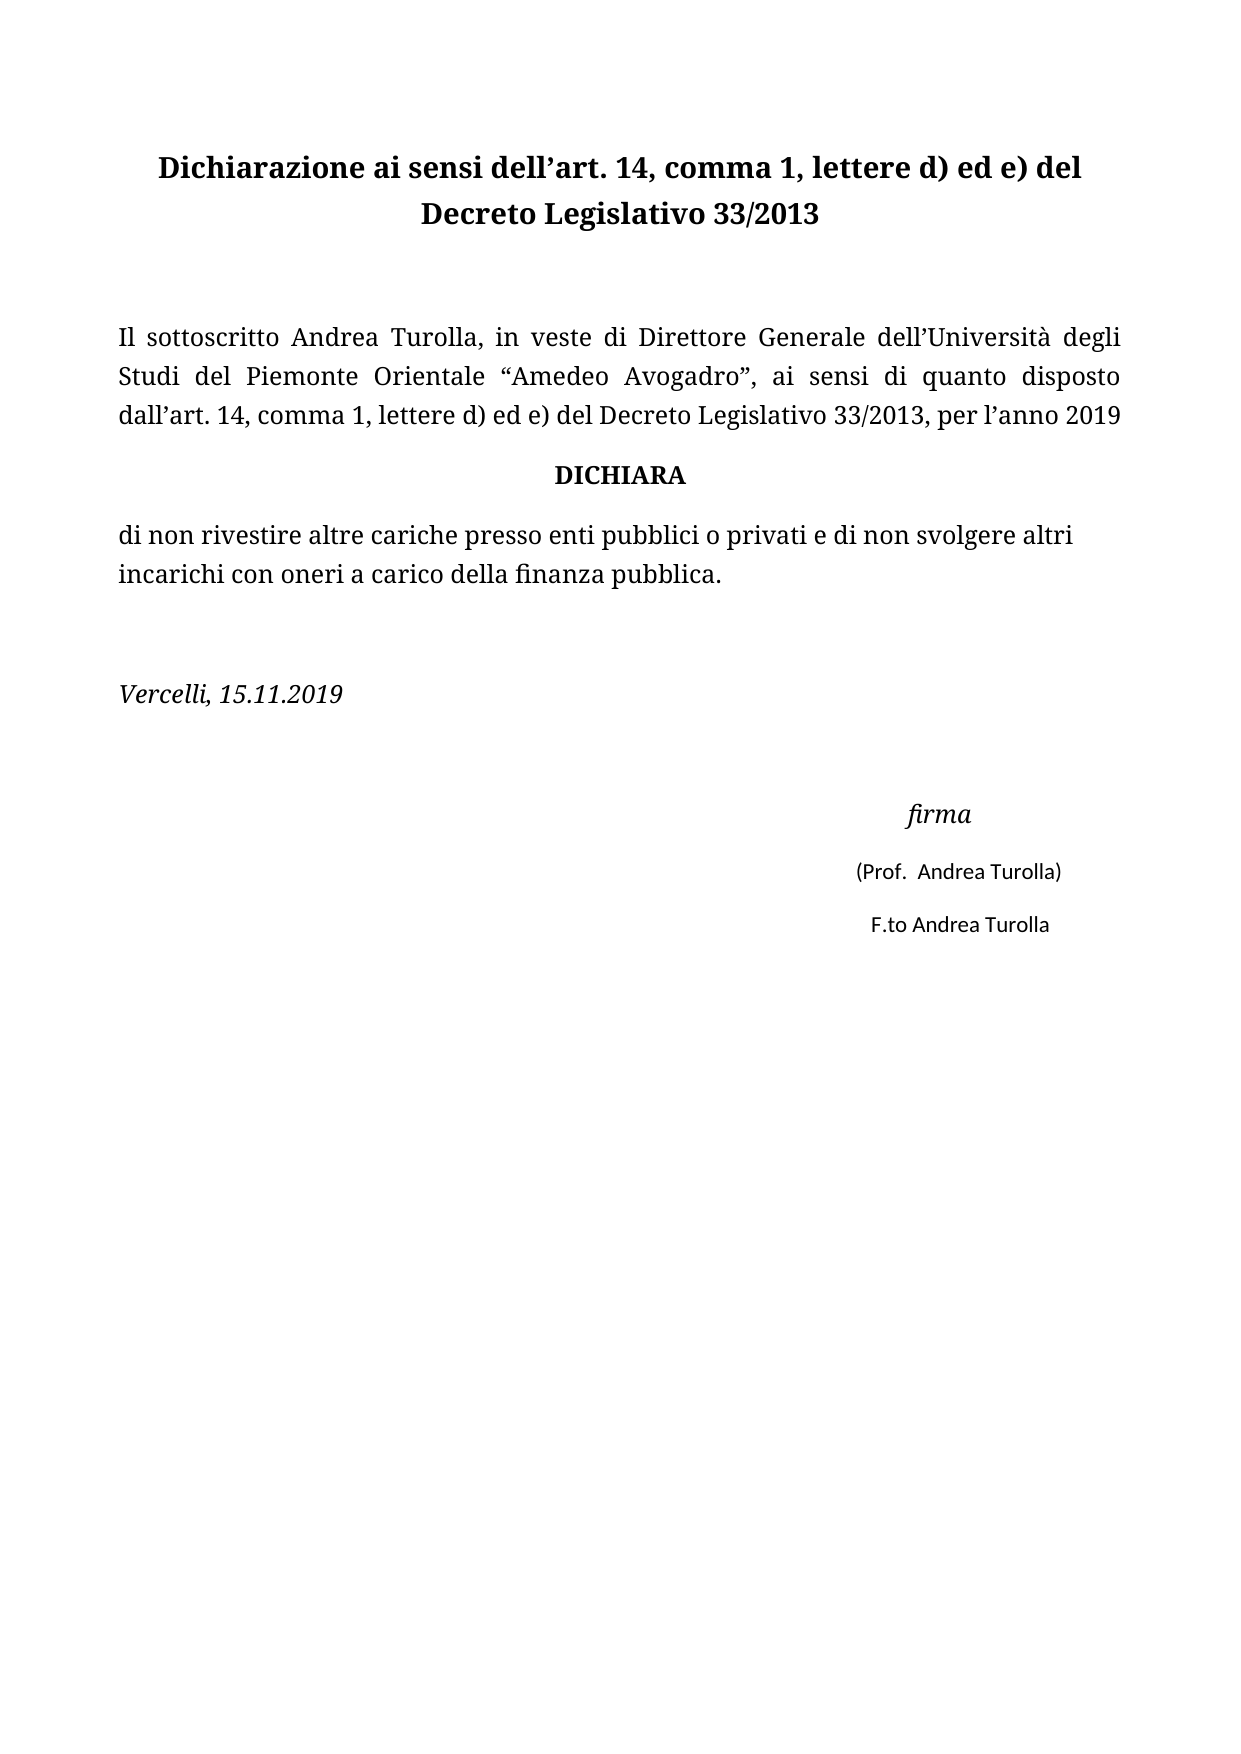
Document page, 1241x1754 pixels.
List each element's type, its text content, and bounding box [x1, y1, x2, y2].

text firma [634, 797, 1122, 831]
text DICHIARA [118, 458, 1122, 492]
text (Prof. Andrea Turolla) [782, 857, 1122, 885]
text F.to Andrea Turolla [782, 910, 1122, 938]
text di non rivestire altre cariche presso enti pubblici o privati e di non svolgere altri incarichi con oneri a carico della finanza pubblica. [118, 518, 1122, 591]
text Vercelli, 15.11.2019 [118, 677, 1122, 711]
text Dichiarazione ai sensi dell’art. 14, comma 1, lettere d) ed e) del Decreto Legislativo 33/2013 [118, 148, 1122, 233]
text Il sottoscritto Andrea Turolla, in veste di Direttore Generale dell’Università degli Studi del Piemonte Orientale “Amedeo Avogadro”, ai sensi di quanto disposto dall’art. 14, comma 1, lettere d) ed e) del Decreto Legislativo 33/2013, per l’anno 2019 [118, 320, 1122, 432]
